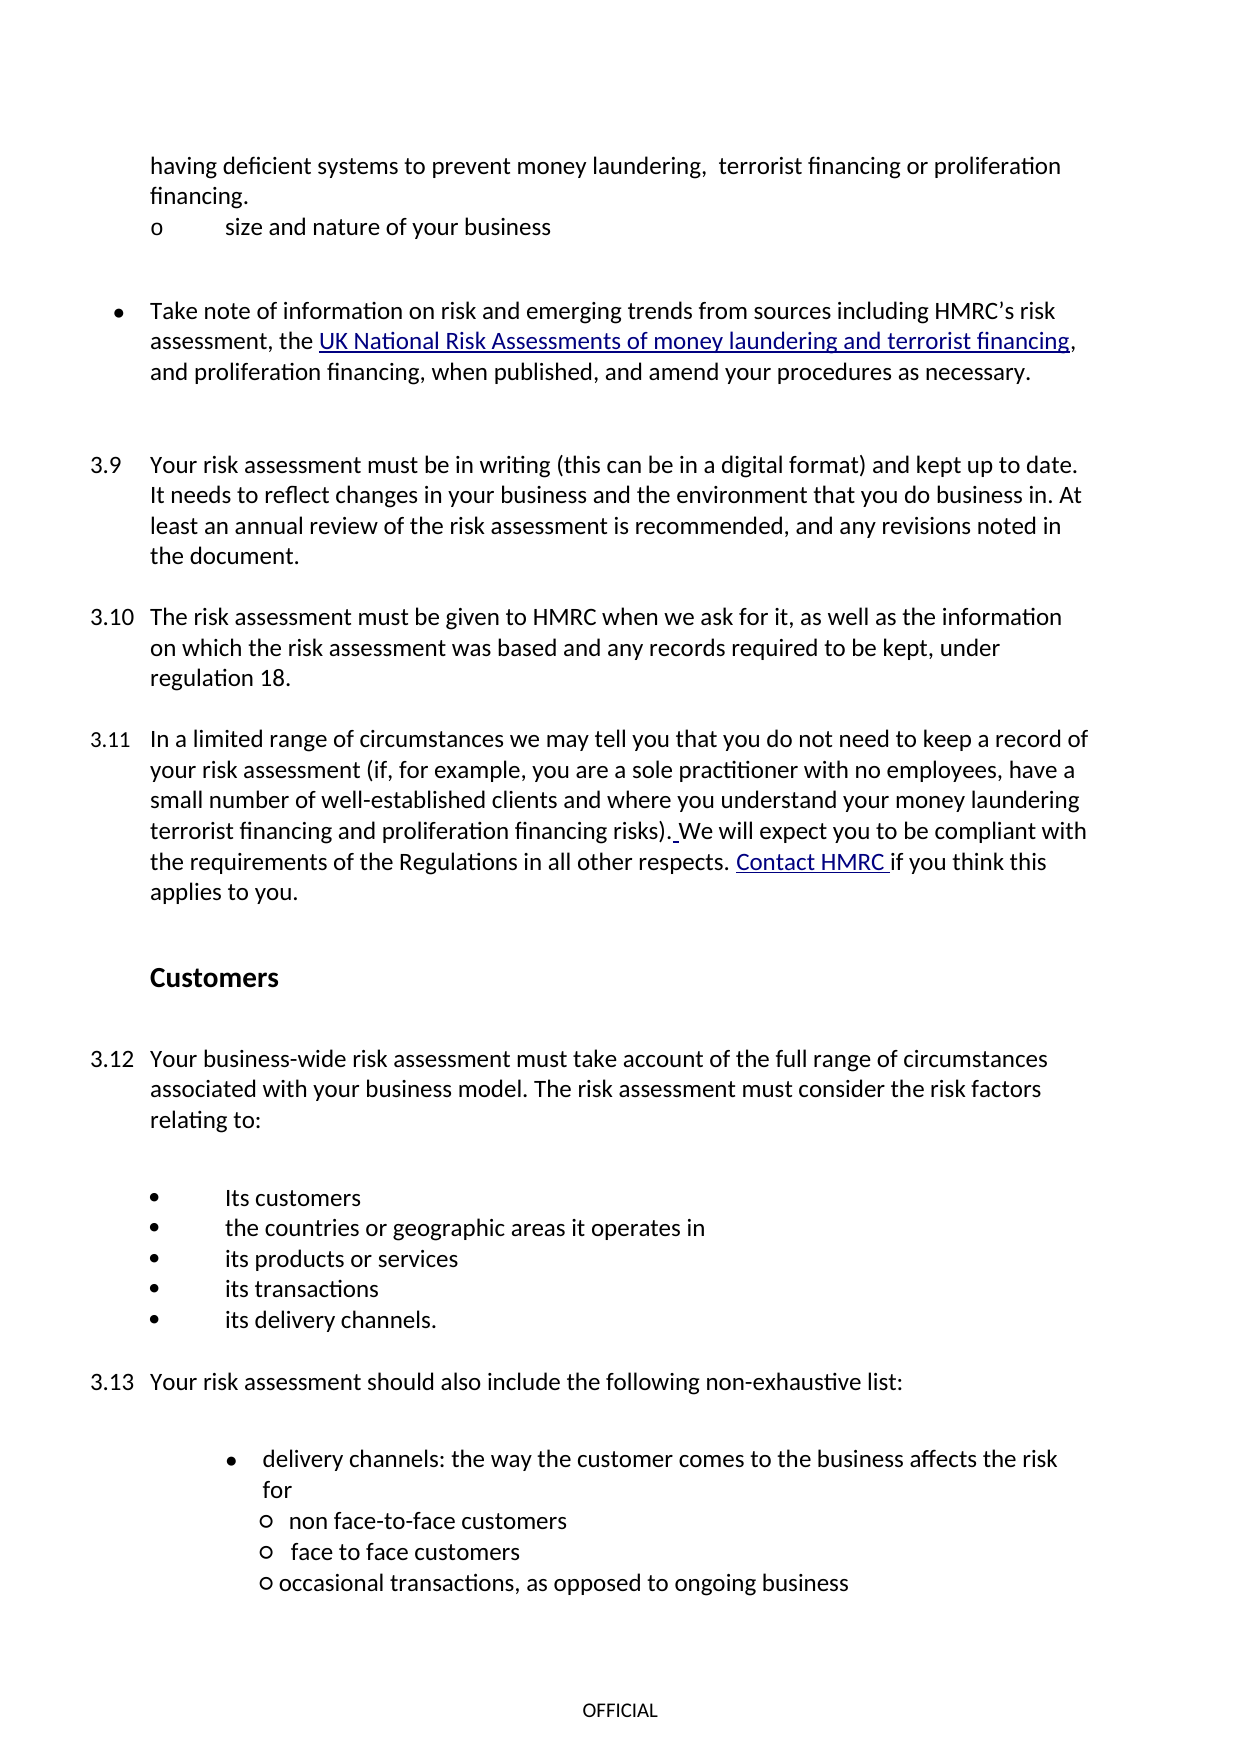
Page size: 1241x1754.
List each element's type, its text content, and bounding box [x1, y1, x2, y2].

list Take note of information on risk and emerging trends from sources including HMRC’s risk assessment, the UK National Risk Assessments of money laundering and terrorist financing, and proliferation financing, when published, and amend your procedures as necessary. [112, 295, 1089, 386]
list its transactions [150, 1273, 1089, 1304]
list its delivery channels. [150, 1304, 1089, 1334]
text ○ occasional transactions, as opposed to ongoing business [189, 1567, 1090, 1597]
list its products or services [150, 1243, 1089, 1273]
list Your risk assessment must be in writing (this can be in a digital format) and kept up to date. It needs to reflect changes in your business and the environment that you do business in. At least an annual review of the risk assessment is recommended, and any revisions noted in the document. [90, 449, 1090, 571]
subtitle Customers [150, 959, 1090, 994]
text ○ face to face customers [189, 1536, 1090, 1566]
list size and nature of your business [150, 211, 1089, 242]
list The risk assessment must be given to HMRC when we ask for it, as well as the information on which the risk assessment was based and any records required to be kept, under regulation 18. [90, 602, 1090, 693]
list Your risk assessment should also include the following non-exhaustive list: [90, 1366, 1090, 1396]
list Its customers [150, 1182, 1089, 1212]
list Your business-wide risk assessment must take account of the full range of circumstances associated with your business model. The risk assessment must consider the risk factors relating to: [90, 1043, 1090, 1134]
list the countries or geographic areas it operates in [150, 1212, 1089, 1243]
list In a limited range of circumstances we may tell you that you do not need to keep a record of your risk assessment (if, for example, you are a sole practitioner with no employees, have a small number of well-established clients and where you understand your money laundering terrorist financing and proliferation financing risks). We will expect you to be compliant with the requirements of the Regulations in all other respects. Contact HMRC if you think this applies to you. [90, 724, 1090, 907]
text ○ non face-to-face customers [189, 1505, 1090, 1535]
list delivery channels: the way the customer comes to the business affects the risk for [225, 1443, 1089, 1504]
list having deficient systems to prevent money laundering, terrorist financing or proliferation financing. [150, 150, 1089, 211]
